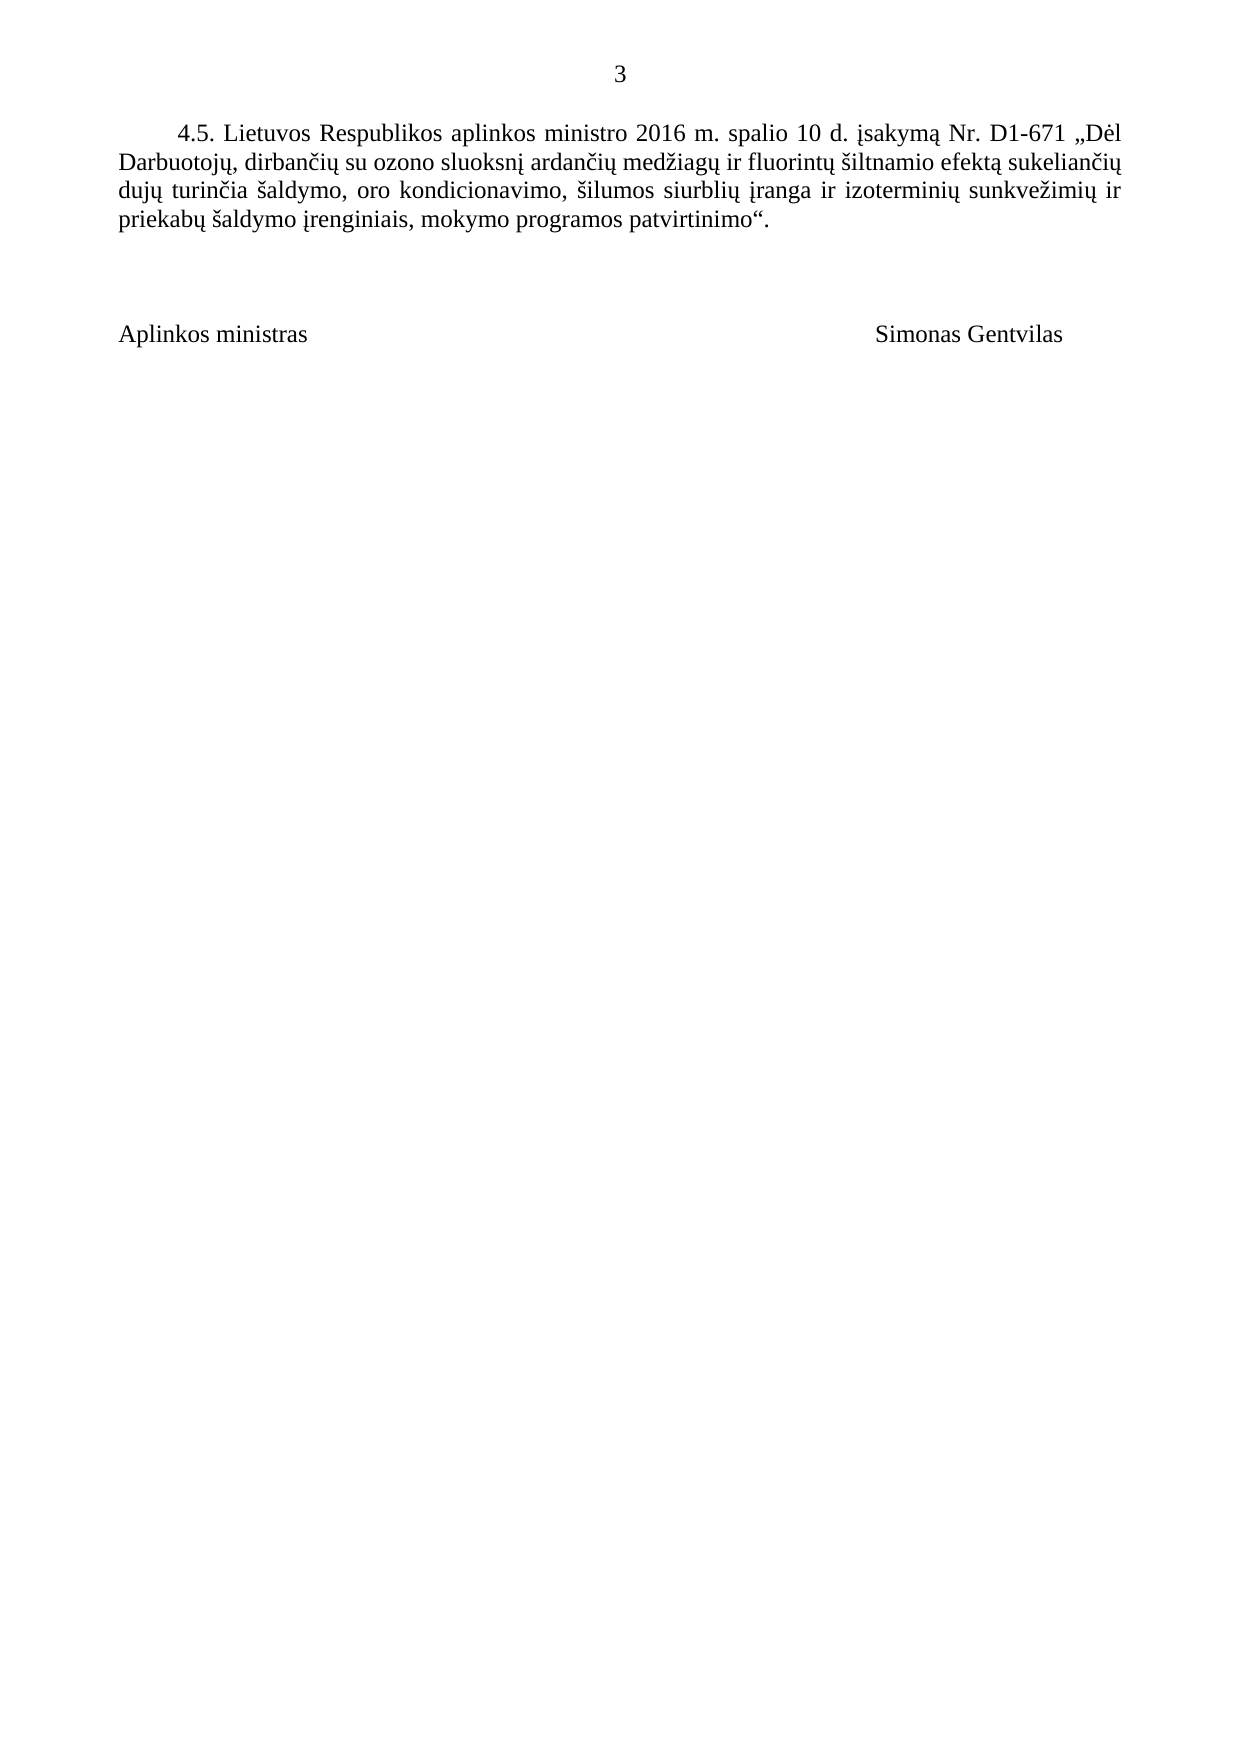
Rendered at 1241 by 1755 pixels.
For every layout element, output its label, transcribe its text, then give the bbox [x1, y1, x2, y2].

text 4.5. Lietuvos Respublikos aplinkos ministro 2016 m. spalio 10 d. įsakymą Nr. D1-671 „Dėl Darbuotojų, dirbančių su ozono sluoksnį ardančių medžiagų ir fluorintų šiltnamio efektą sukeliančių dujų turinčia šaldymo, oro kondicionavimo, šilumos siurblių įranga ir izoterminių sunkvežimių ir priekabų šaldymo įrenginiais, mokymo programos patvirtinimo“. [118, 118, 1122, 233]
text Aplinkos ministras Simonas Gentvilas [118, 319, 1122, 348]
